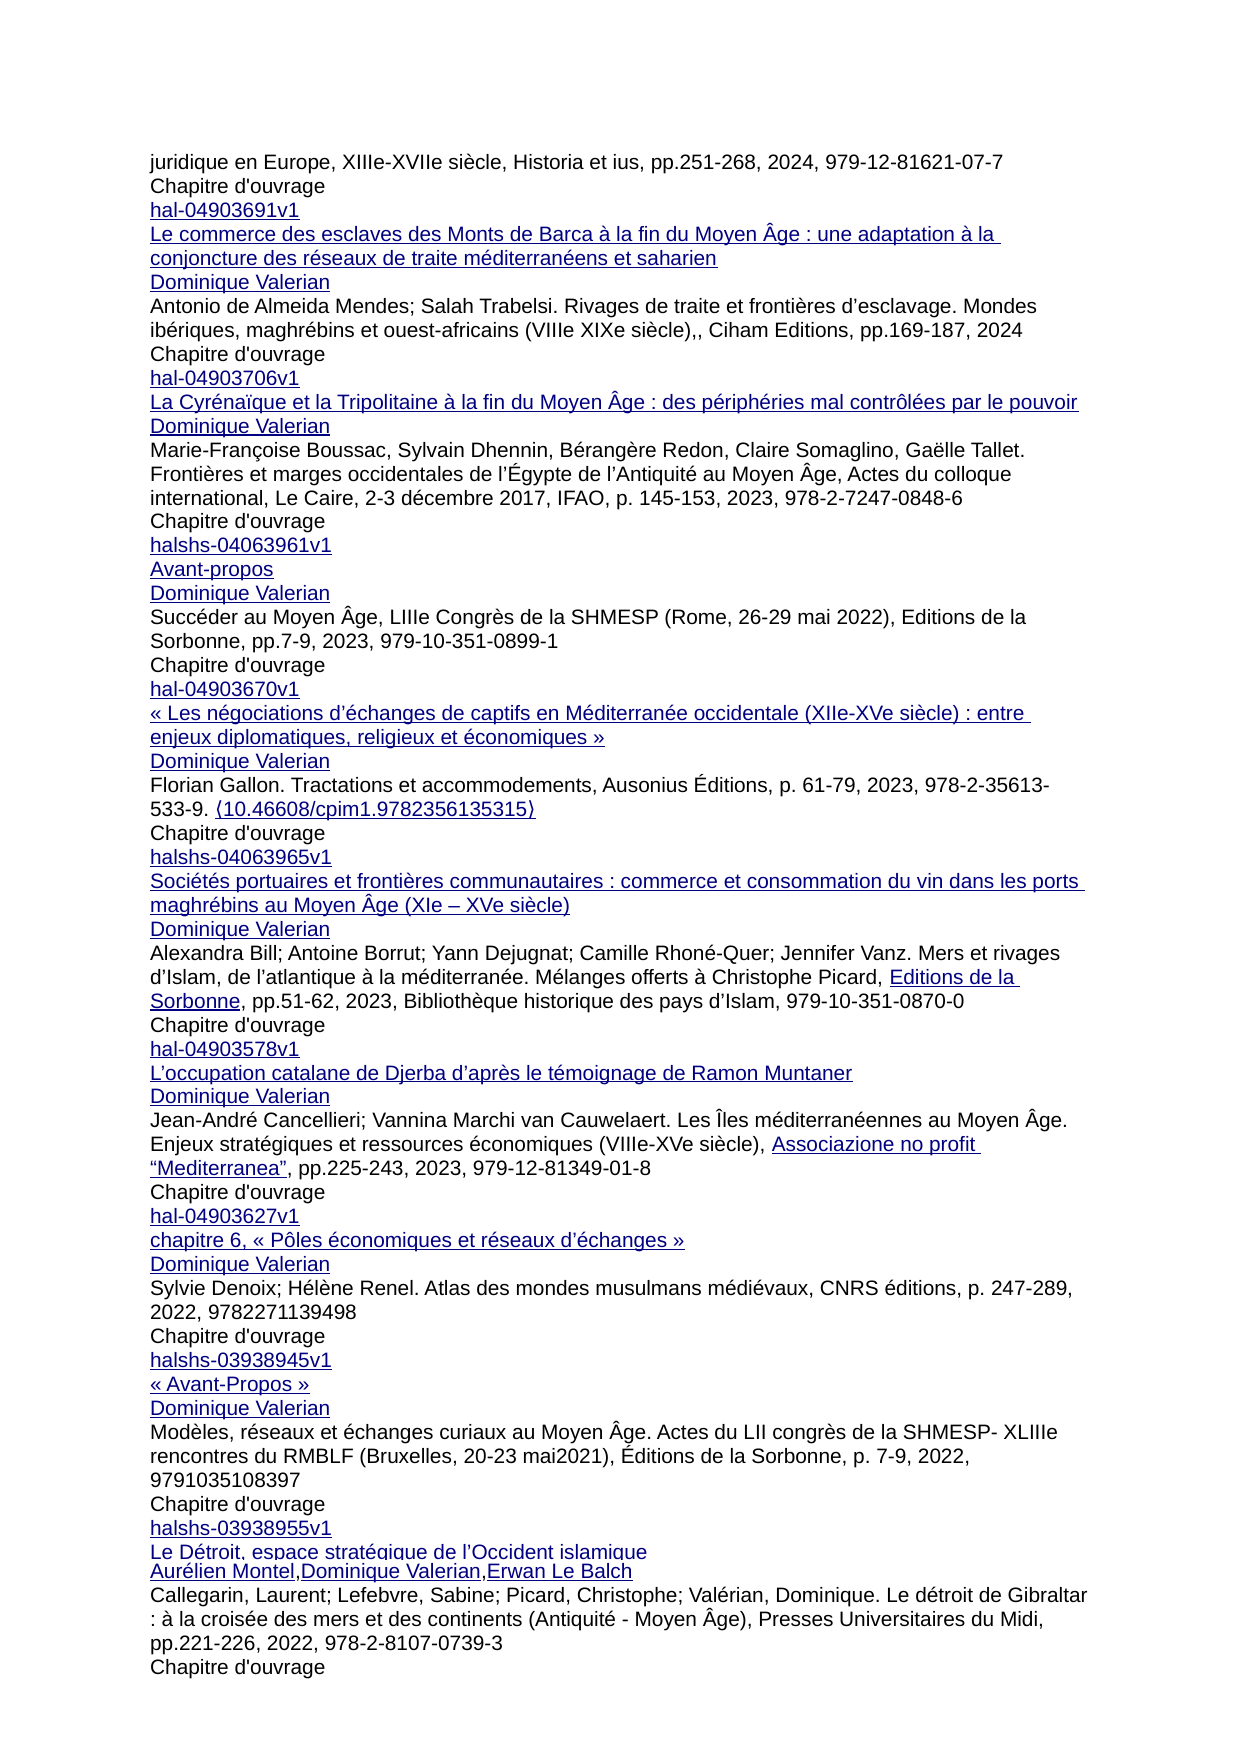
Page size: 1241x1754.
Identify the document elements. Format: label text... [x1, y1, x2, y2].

table_cell « Les négociations d’échanges de captifs en Méditerranée occidentale (XIIe-XVe siècle) : entre enjeux diplomatiques, religieux et économiques » Dominique Valerian Florian Gallon. Tractations et accommodements, Ausonius Éditions, p. 61-79, 2023, 978-2-35613-533-9. ⟨10.46608/cpim1.9782356135315⟩ Chapitre d'ouvrage halshs-04063965v1 [150, 701, 1090, 869]
table_cell Sociétés portuaires et frontières communautaires : commerce et consommation du vin dans les ports maghrébins au Moyen Âge (XIe – XVe siècle) Dominique Valerian Alexandra Bill; Antoine Borrut; Yann Dejugnat; Camille Rhoné-Quer; Jennifer Vanz. Mers et rivages d’Islam, de l’atlantique à la méditerranée. Mélanges offerts à Christophe Picard, Editions de la Sorbonne, pp.51-62, 2023, Bibliothèque historique des pays d’Islam, 979-10-351-0870-0 Chapitre d'ouvrage hal-04903578v1 [150, 869, 1090, 1060]
table_cell La Cyrénaïque et la Tripolitaine à la fin du Moyen Âge : des périphéries mal contrôlées par le pouvoir Dominique Valerian Marie-Françoise Boussac, Sylvain Dhennin, Bérangère Redon, Claire Somaglino, Gaëlle Tallet. Frontières et marges occidentales de l’Égypte de l’Antiquité au Moyen Âge, Actes du colloque international, Le Caire, 2-3 décembre 2017, IFAO, p. 145-153, 2023, 978-2-7247-0848-6 Chapitre d'ouvrage halshs-04063961v1 [150, 390, 1090, 557]
table_cell chapitre 6, « Pôles économiques et réseaux d’échanges » Dominique Valerian Sylvie Denoix; Hélène Renel. Atlas des mondes musulmans médiévaux, CNRS éditions, p. 247-289, 2022, 9782271139498 Chapitre d'ouvrage halshs-03938945v1 [150, 1228, 1090, 1372]
table_cell juridique en Europe, XIIIe-XVIIe siècle, Historia et ius, pp.251-268, 2024, 979-12-81621-07-7 Chapitre d'ouvrage hal-04903691v1 [150, 150, 1090, 222]
table_cell Avant-propos Dominique Valerian Succéder au Moyen Âge, LIIIe Congrès de la SHMESP (Rome, 26-29 mai 2022), Editions de la Sorbonne, pp.7-9, 2023, 979-10-351-0899-1 Chapitre d'ouvrage hal-04903670v1 [150, 557, 1090, 701]
table_cell « Avant-Propos » Dominique Valerian Modèles, réseaux et échanges curiaux au Moyen Âge. Actes du LII congrès de la SHMESP- XLIIIe rencontres du RMBLF (Bruxelles, 20-23 mai2021), Éditions de la Sorbonne, p. 7-9, 2022, 9791035108397 Chapitre d'ouvrage halshs-03938955v1 [150, 1372, 1090, 1539]
table_cell Le Détroit, espace stratégique de l’Occident islamique Aurélien Montel,Dominique Valerian,Erwan Le Balch Callegarin, Laurent; Lefebvre, Sabine; Picard, Christophe; Valérian, Dominique. Le détroit de Gibraltar : à la croisée des mers et des continents (Antiquité - Moyen Âge), Presses Universitaires du Midi, pp.221-226, 2022, 978-2-8107-0739-3 Chapitre d'ouvrage [150, 1540, 1090, 1679]
table_cell Le commerce des esclaves des Monts de Barca à la fin du Moyen Âge : une adaptation à la conjoncture des réseaux de traite méditerranéens et saharien Dominique Valerian Antonio de Almeida Mendes; Salah Trabelsi. Rivages de traite et frontières d’esclavage. Mondes ibériques, maghrébins et ouest-africains (VIIIe XIXe siècle),, Ciham Editions, pp.169-187, 2024 Chapitre d'ouvrage hal-04903706v1 [150, 222, 1090, 389]
table_cell L’occupation catalane de Djerba d’après le témoignage de Ramon Muntaner Dominique Valerian Jean-André Cancellieri; Vannina Marchi van Cauwelaert. Les Îles méditerranéennes au Moyen Âge. Enjeux stratégiques et ressources économiques (VIIIe-XVe siècle), Associazione no profit “Mediterranea”, pp.225-243, 2023, 979-12-81349-01-8 Chapitre d'ouvrage hal-04903627v1 [150, 1060, 1090, 1228]
